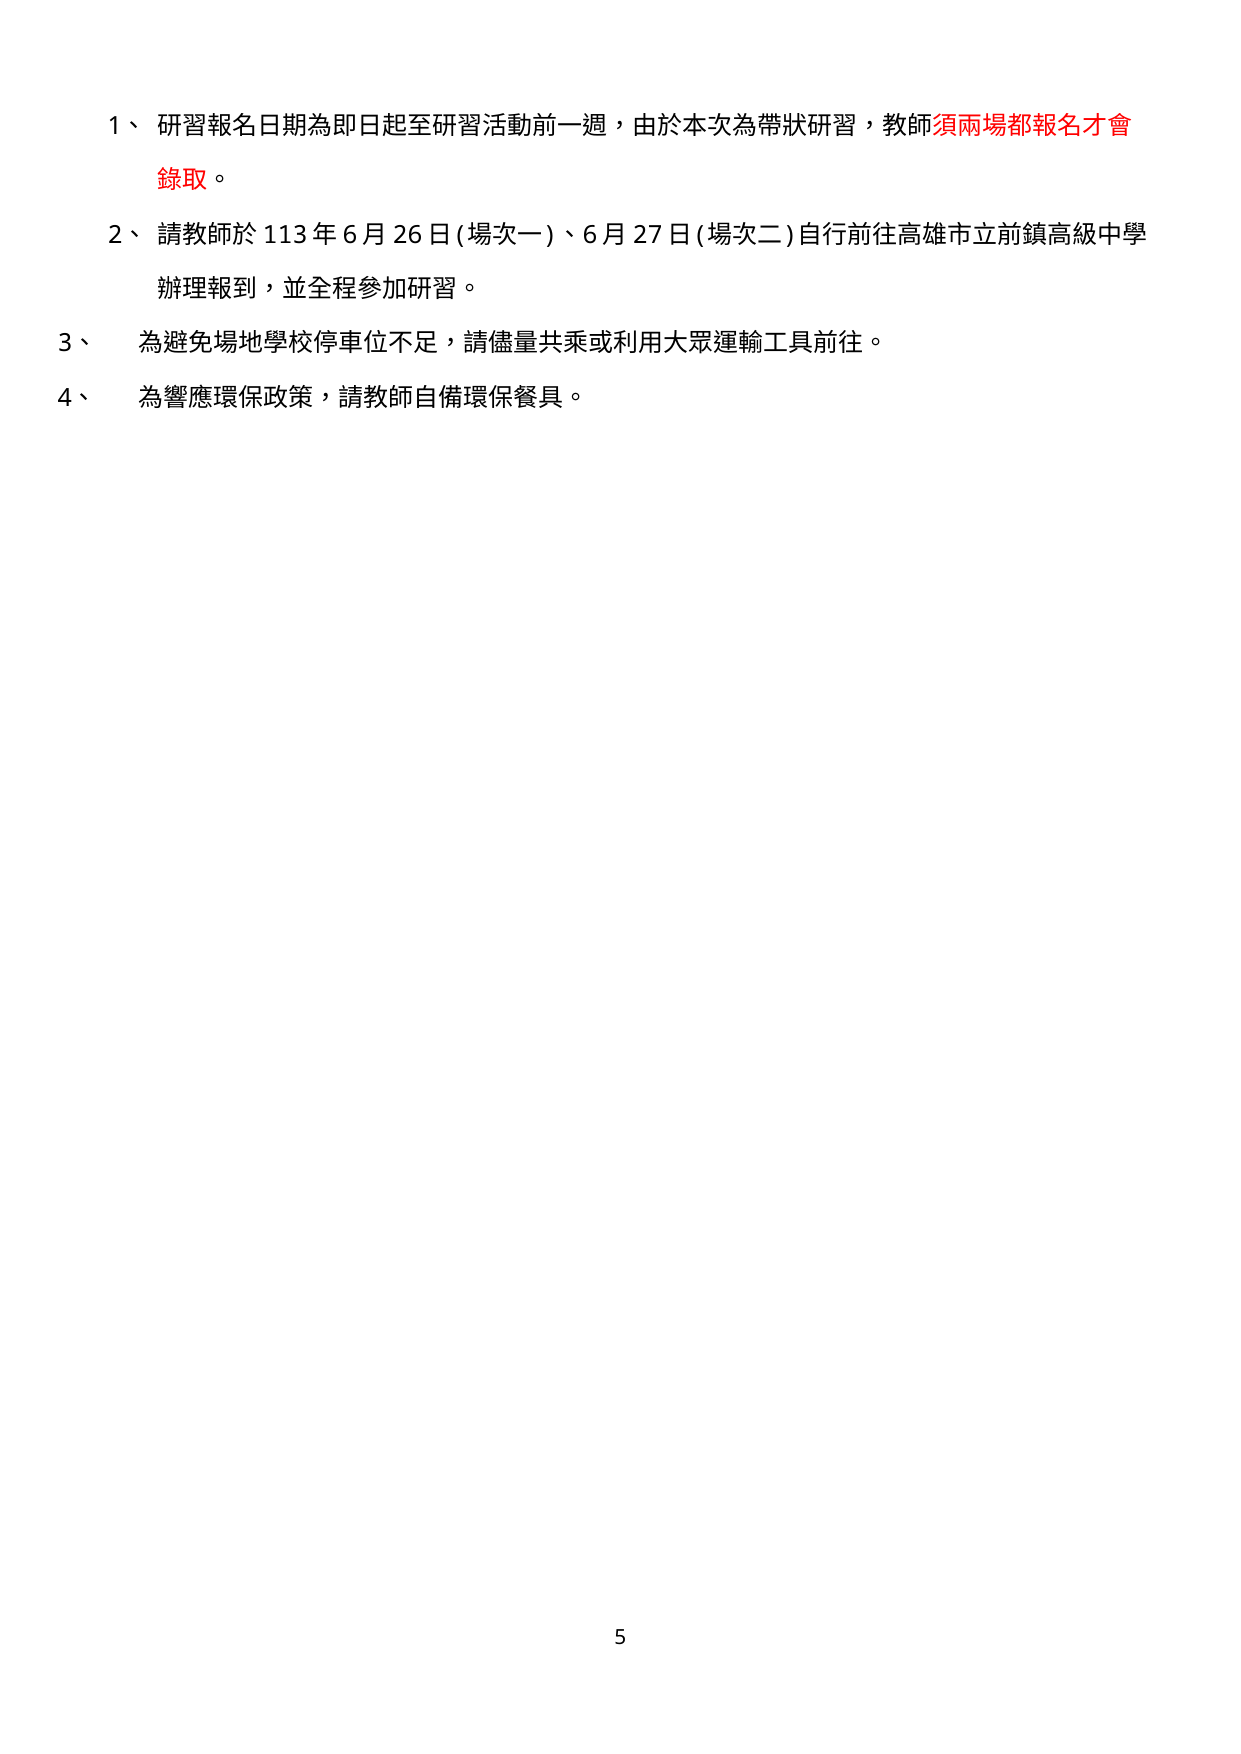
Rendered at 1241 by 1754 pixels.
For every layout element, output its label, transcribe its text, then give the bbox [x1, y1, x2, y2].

list 為響應環保政策，請教師自備環保餐具。 [57, 377, 1152, 413]
list 為避免場地學校停車位不足，請儘量共乘或利用大眾運輸工具前往。 [57, 323, 1152, 359]
list 研習報名日期為即日起至研習活動前一週，由於本次為帶狀研習，教師須兩場都報名才會錄取。 [107, 105, 1152, 196]
list 請教師於113年6月26日(場次一)、6月27日(場次二)自行前往高雄市立前鎮高級中學辦理報到，並全程參加研習。 [107, 214, 1152, 305]
